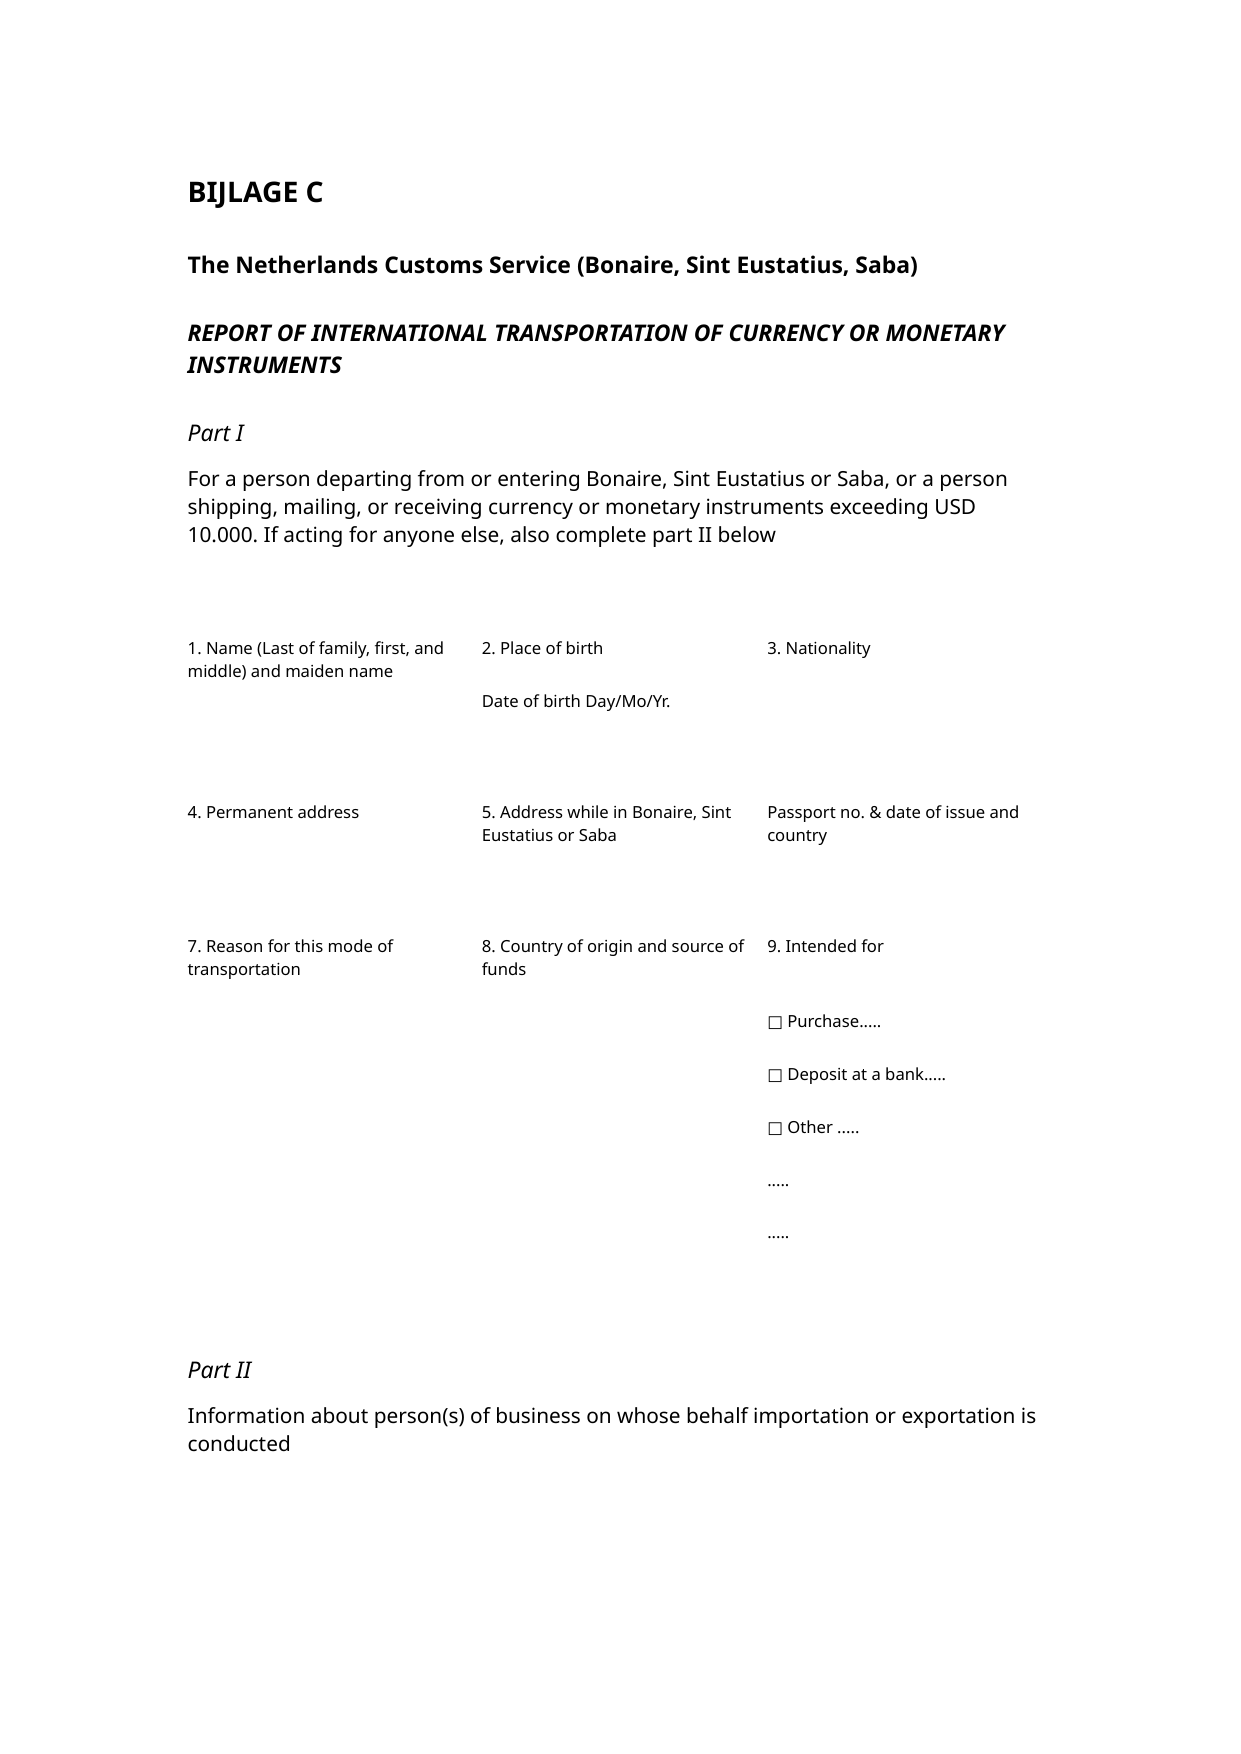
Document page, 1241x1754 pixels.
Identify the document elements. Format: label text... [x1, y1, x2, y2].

table_header 2. Place of birth Date of birth Day/Mo/Yr. [482, 637, 767, 742]
table_cell [482, 876, 767, 934]
table_cell 5. Address while in Bonaire, Sint Eustatius or Saba [482, 801, 767, 876]
table_cell 9. Intended for [767, 935, 1053, 1010]
table_cell [188, 1010, 482, 1273]
table_cell □ Purchase..... □ Deposit at a bank..... □ Other ..... ..... ..... [767, 1010, 1053, 1273]
table_cell [767, 876, 1053, 934]
subtitle The Netherlands Customs Service (Bonaire, Sint Eustatius, Saba) [187, 249, 1053, 280]
text For a person departing from or entering Bonaire, Sint Eustatius or Saba, or a person shipping, mailing, or receiving currency or monetary instruments exceeding USD 10.000. If acting for anyone else, also complete part II below [187, 464, 1053, 549]
text Information about person(s) of business on whose behalf importation or exportation is conducted [187, 1401, 1053, 1458]
table_cell [482, 1010, 767, 1273]
table_header 3. Nationality [767, 637, 1053, 742]
table_header 1. Name (Last of family, first, and middle) and maiden name [188, 637, 482, 742]
subtitle BIJLAGE C [187, 172, 1053, 211]
table_cell [188, 876, 482, 934]
subtitle Part II [187, 1354, 1053, 1386]
table_cell [188, 742, 482, 801]
table_cell [482, 742, 767, 801]
table_cell [767, 742, 1053, 801]
table_cell 4. Permanent address [188, 801, 482, 876]
subtitle REPORT OF INTERNATIONAL TRANSPORTATION OF CURRENCY OR MONETARY INSTRUMENTS [187, 317, 1053, 380]
table_cell 7. Reason for this mode of transportation [188, 935, 482, 1010]
subtitle Part I [187, 417, 1053, 449]
table_cell 8. Country of origin and source of funds [482, 935, 767, 1010]
table_cell Passport no. & date of issue and country [767, 801, 1053, 876]
